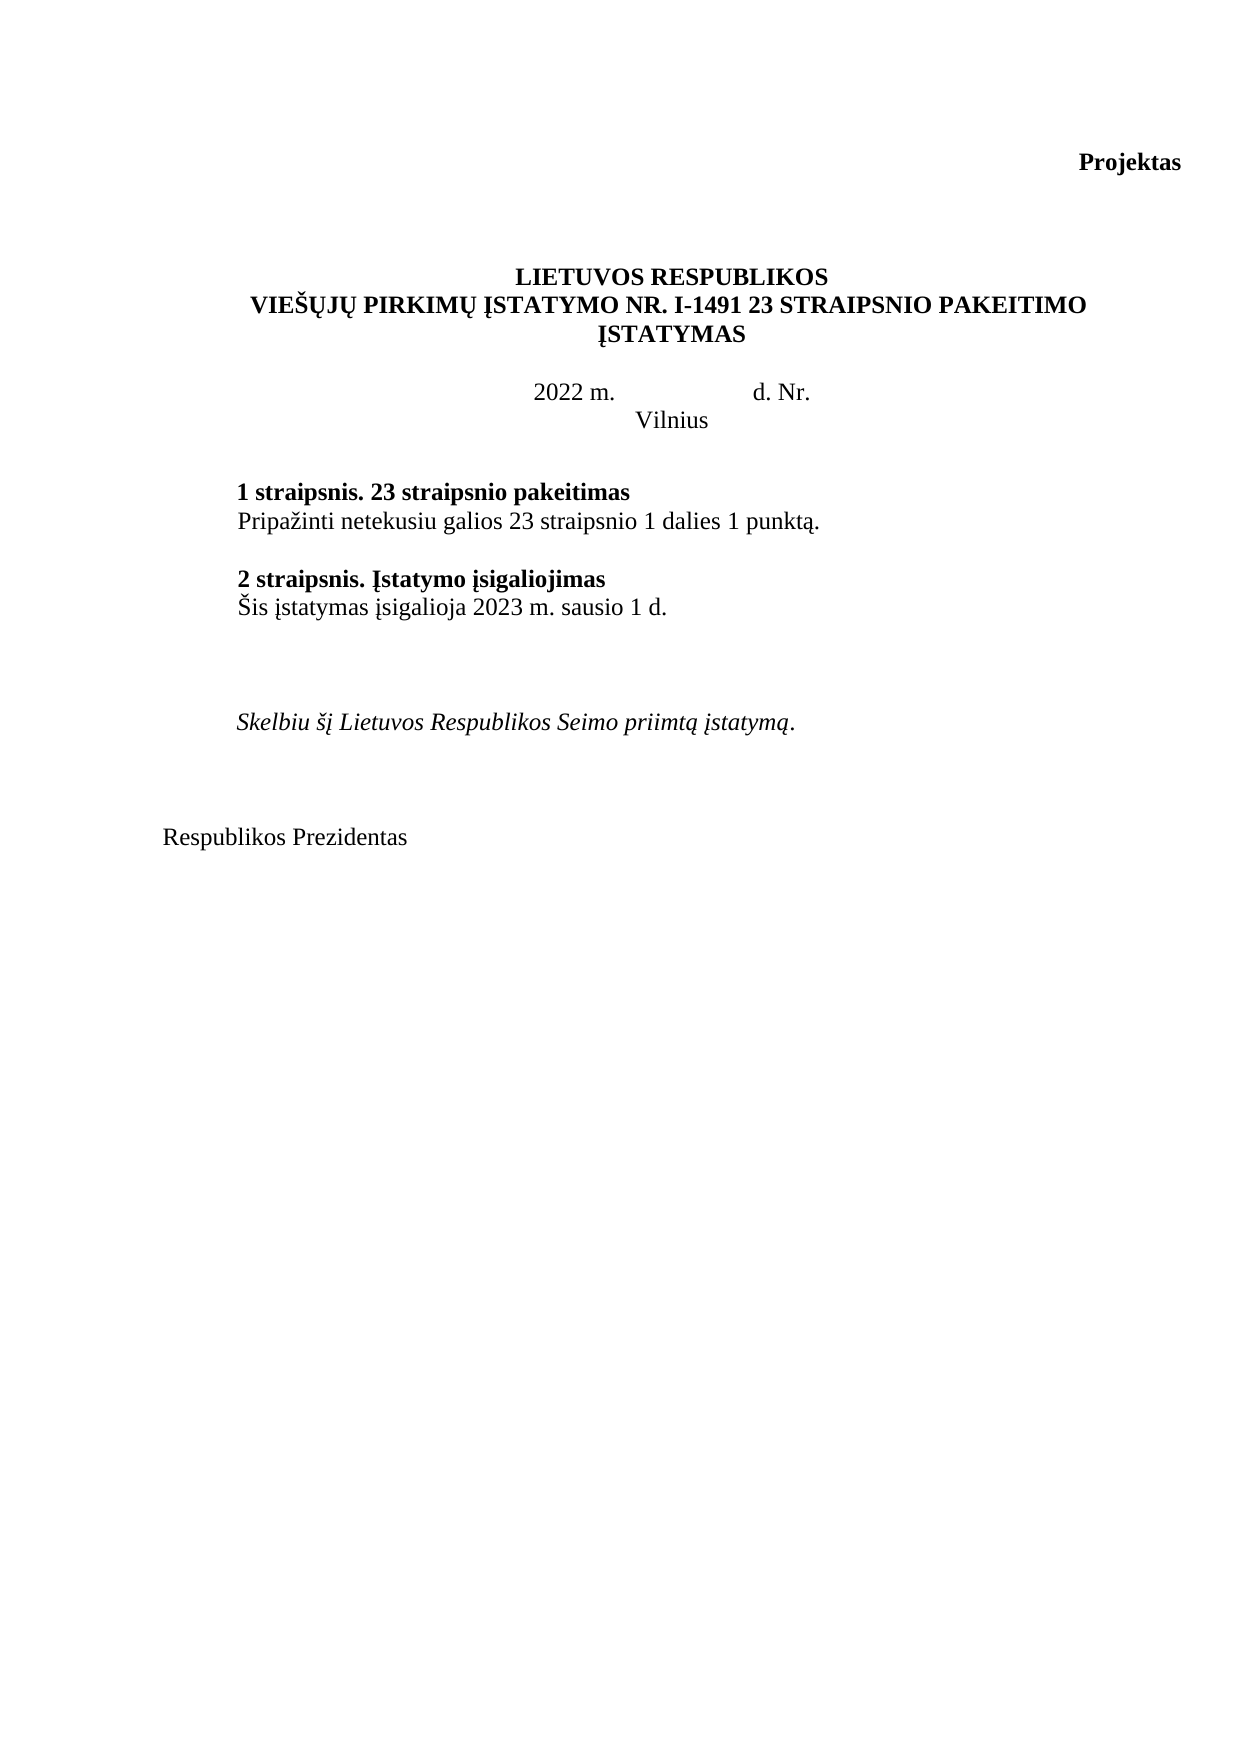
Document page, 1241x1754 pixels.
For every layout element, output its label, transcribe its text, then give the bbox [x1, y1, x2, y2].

text VIEŠŲJŲ PIRKIMŲ įstatymo NR. I-1491 23 straipsnio pakeitimo [162, 291, 1181, 319]
text Pripažinti netekusiu galios 23 straipsnio 1 dalies 1 punktą. [162, 506, 1181, 535]
text Projektas [702, 147, 1181, 176]
text 1 straipsnis. 23 straipsnio pakeitimas [162, 477, 1181, 506]
text Skelbiu šį Lietuvos Respublikos Seimo priimtą įstatymą. [162, 707, 1181, 736]
text Šis įstatymas įsigalioja 2023 m. sausio 1 d. [162, 592, 1181, 621]
text ĮSTATYMAS [162, 319, 1181, 348]
text Respublikos Prezidentas [162, 822, 1181, 851]
text 2 straipsnis. Įstatymo įsigaliojimas [162, 564, 1181, 592]
text 2022 m. d. Nr. [162, 377, 1181, 406]
text Vilnius [162, 406, 1181, 434]
text LIETUVOS RESPUBLIKOS [162, 262, 1181, 291]
